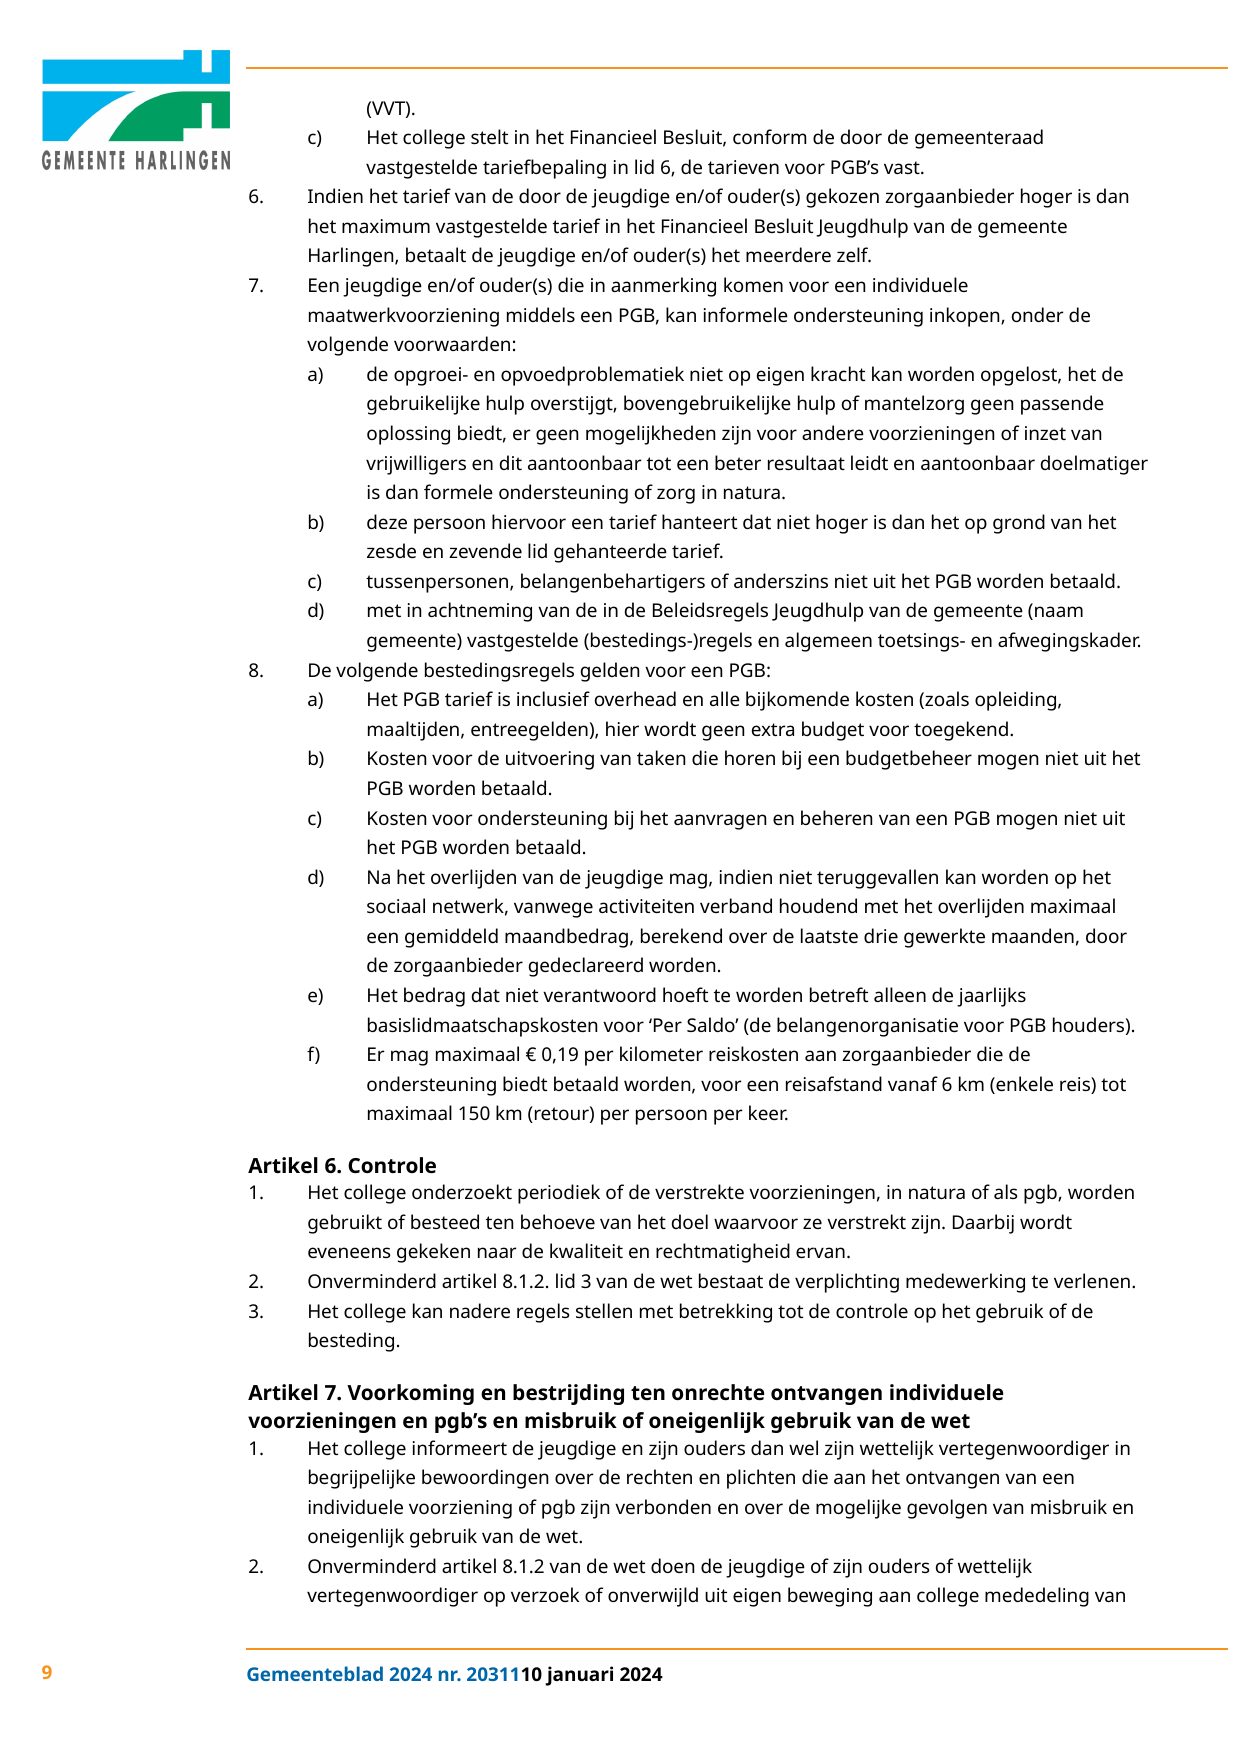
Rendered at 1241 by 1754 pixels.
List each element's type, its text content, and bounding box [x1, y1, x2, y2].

list de opgroei- en opvoedproblematiek niet op eigen kracht kan worden opgelost, het de gebruikelijke hulp overstijgt, bovengebruikelijke hulp of mantelzorg geen passende oplossing biedt, er geen mogelijkheden zijn voor andere voorzieningen of inzet van vrijwilligers en dit aantoonbaar tot een beter resultaat leidt en aantoonbaar doelmatiger is dan formele ondersteuning of zorg in natura. [307, 361, 1152, 505]
list Kosten voor ondersteuning bij het aanvragen en beheren van een PGB mogen niet uit het PGB worden betaald. [307, 805, 1152, 860]
list tussenpersonen, belangenbehartigers of anderszins niet uit het PGB worden betaald. [307, 568, 1152, 594]
list Het college informeert de jeugdige en zijn ouders dan wel zijn wettelijk vertegenwoordiger in begrijpelijke bewoordingen over de rechten en plichten die aan het ontvangen van een individuele voorziening of pgb zijn verbonden en over de mogelijke gevolgen van misbruik en oneigenlijk gebruik van de wet. [248, 1435, 1152, 1549]
list Het PGB tarief is inclusief overhead en alle bijkomende kosten (zoals opleiding, maaltijden, entreegelden), hier wordt geen extra budget voor toegekend. [307, 686, 1152, 742]
list Na het overlijden van de jeugdige mag, indien niet teruggevallen kan worden op het sociaal netwerk, vanwege activiteiten verband houdend met het overlijden maximaal een gemiddeld maandbedrag, berekend over de laatste drie gewerkte maanden, door de zorgaanbieder gedeclareerd worden. [307, 864, 1152, 978]
list Er mag maximaal € 0,19 per kilometer reiskosten aan zorgaanbieder die de ondersteuning biedt betaald worden, voor een reisafstand vanaf 6 km (enkele reis) tot maximaal 150 km (retour) per persoon per keer. [307, 1041, 1152, 1126]
list Het college kan nadere regels stellen met betrekking tot de controle op het gebruik of de besteding. [248, 1298, 1152, 1353]
list Indien het tarief van de door de jeugdige en/of ouder(s) gekozen zorgaanbieder hoger is dan het maximum vastgestelde tarief in het Financieel Besluit Jeugdhulp van de gemeente Harlingen, betaalt de jeugdige en/of ouder(s) het meerdere zelf. [248, 183, 1152, 268]
text Artikel 7. Voorkoming en bestrijding ten onrechte ontvangen individuele voorzieningen en pgb’s en misbruik of oneigenlijk gebruik van de wet [248, 1378, 1152, 1435]
list Kosten voor de uitvoering van taken die horen bij een budgetbeheer mogen niet uit het PGB worden betaald. [307, 746, 1152, 801]
list deze persoon hiervoor een tarief hanteert dat niet hoger is dan het op grond van het zesde en zevende lid gehanteerde tarief. [307, 509, 1152, 564]
list Het college stelt in het Financieel Besluit, conform de door de gemeenteraad vastgestelde tariefbepaling in lid 6, de tarieven voor PGB’s vast. [307, 124, 1152, 180]
list Het college onderzoekt periodiek of de verstrekte voorzieningen, in natura of als pgb, worden gebruikt of besteed ten behoeve van het doel waarvoor ze verstrekt zijn. Daarbij wordt eveneens gekeken naar de kwaliteit en rechtmatigheid ervan. [248, 1179, 1152, 1264]
text Artikel 6. Controle [248, 1151, 1152, 1179]
list Het bedrag dat niet verantwoord hoeft te worden betreft alleen de jaarlijks basislidmaatschapskosten voor ‘Per Saldo’ (de belangenorganisatie voor PGB houders). [307, 982, 1152, 1038]
list (VVT). [307, 95, 1152, 121]
list Onverminderd artikel 8.1.2 van de wet doen de jeugdige of zijn ouders of wettelijk vertegenwoordiger op verzoek of onverwijld uit eigen beweging aan college mededeling van [248, 1553, 1152, 1608]
list Onverminderd artikel 8.1.2. lid 3 van de wet bestaat de verplichting medewerking te verlenen. [248, 1268, 1152, 1294]
list De volgende bestedingsregels gelden voor een PGB: [248, 657, 1152, 683]
list met in achtneming van de in de Beleidsregels Jeugdhulp van de gemeente (naam gemeente) vastgestelde (bestedings-)regels en algemeen toetsings- en afwegingskader. [307, 598, 1152, 653]
picture [41, 47, 231, 172]
list Een jeugdige en/of ouder(s) die in aanmerking komen voor een individuele maatwerkvoorziening middels een PGB, kan informele ondersteuning inkopen, onder de volgende voorwaarden: [248, 272, 1152, 357]
